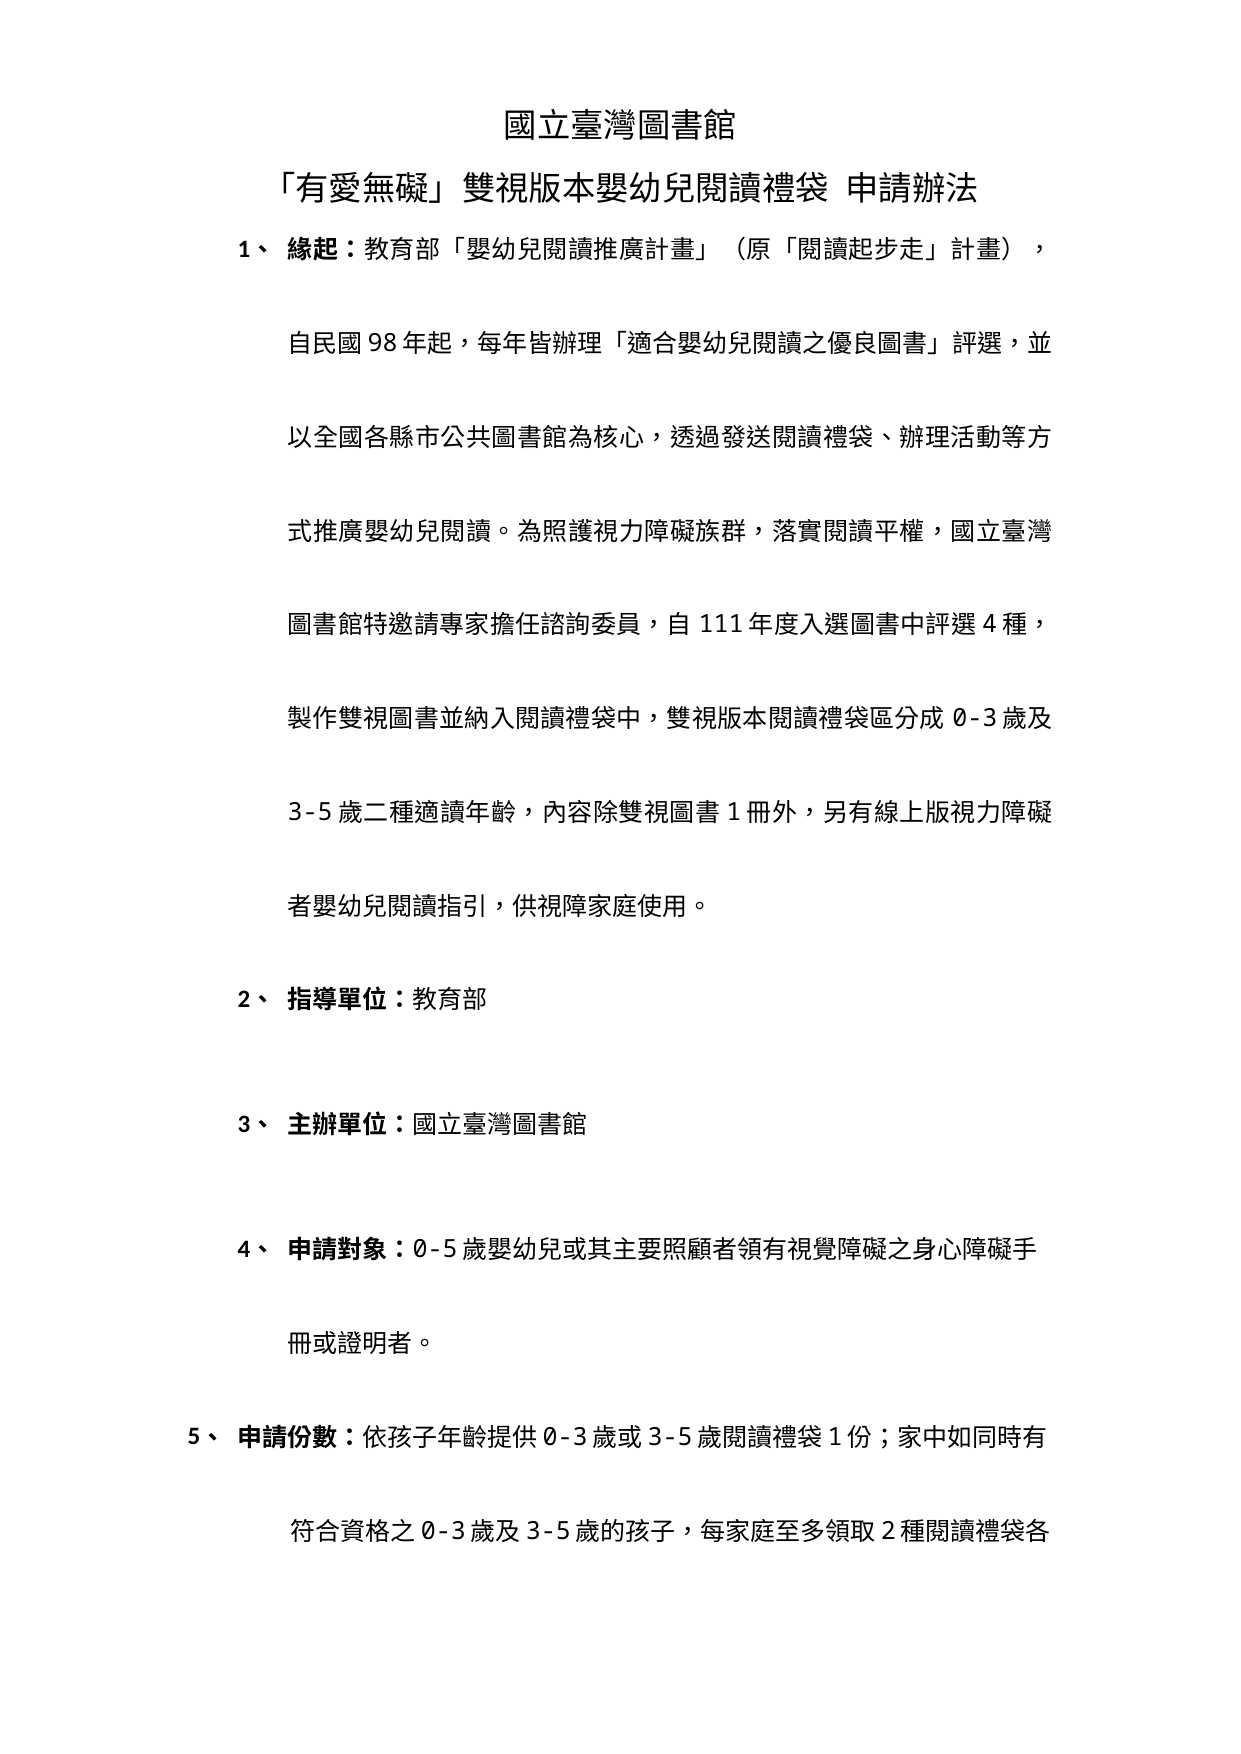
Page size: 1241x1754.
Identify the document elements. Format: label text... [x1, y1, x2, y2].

list 主辦單位：國立臺灣圖書館 [237, 1081, 1053, 1144]
text 國立臺灣圖書館 [187, 81, 1053, 144]
text 「有愛無礙」雙視版本嬰幼兒閱讀禮袋 申請辦法 [187, 144, 1053, 206]
list 申請對象：0-5歲嬰幼兒或其主要照顧者領有視覺障礙之身心障礙手冊或證明者。 [237, 1206, 1053, 1363]
list 申請份數：依孩子年齡提供0-3歲或3-5歲閱讀禮袋1份；家中如同時有符合資格之0-3歲及3-5歲的孩子，每家庭至多領取2種閱讀禮袋各1份。 [187, 1394, 1053, 1550]
list 指導單位：教育部 [237, 956, 1053, 1019]
list 緣起：教育部「嬰幼兒閱讀推廣計畫」（原「閱讀起步走」計畫），自民國98年起，每年皆辦理「適合嬰幼兒閱讀之優良圖書」評選，並以全國各縣市公共圖書館為核心，透過發送閱讀禮袋、辦理活動等方式推廣嬰幼兒閱讀。為照護視力障礙族群，落實閱讀平權，國立臺灣圖書館特邀請專家擔任諮詢委員，自111年度入選圖書中評選4種，製作雙視圖書並納入閱讀禮袋中，雙視版本閱讀禮袋區分成0-3歲及3-5歲二種適讀年齡，內容除雙視圖書1冊外，另有線上版視力障礙者嬰幼兒閱讀指引，供視障家庭使用。 [237, 206, 1053, 925]
